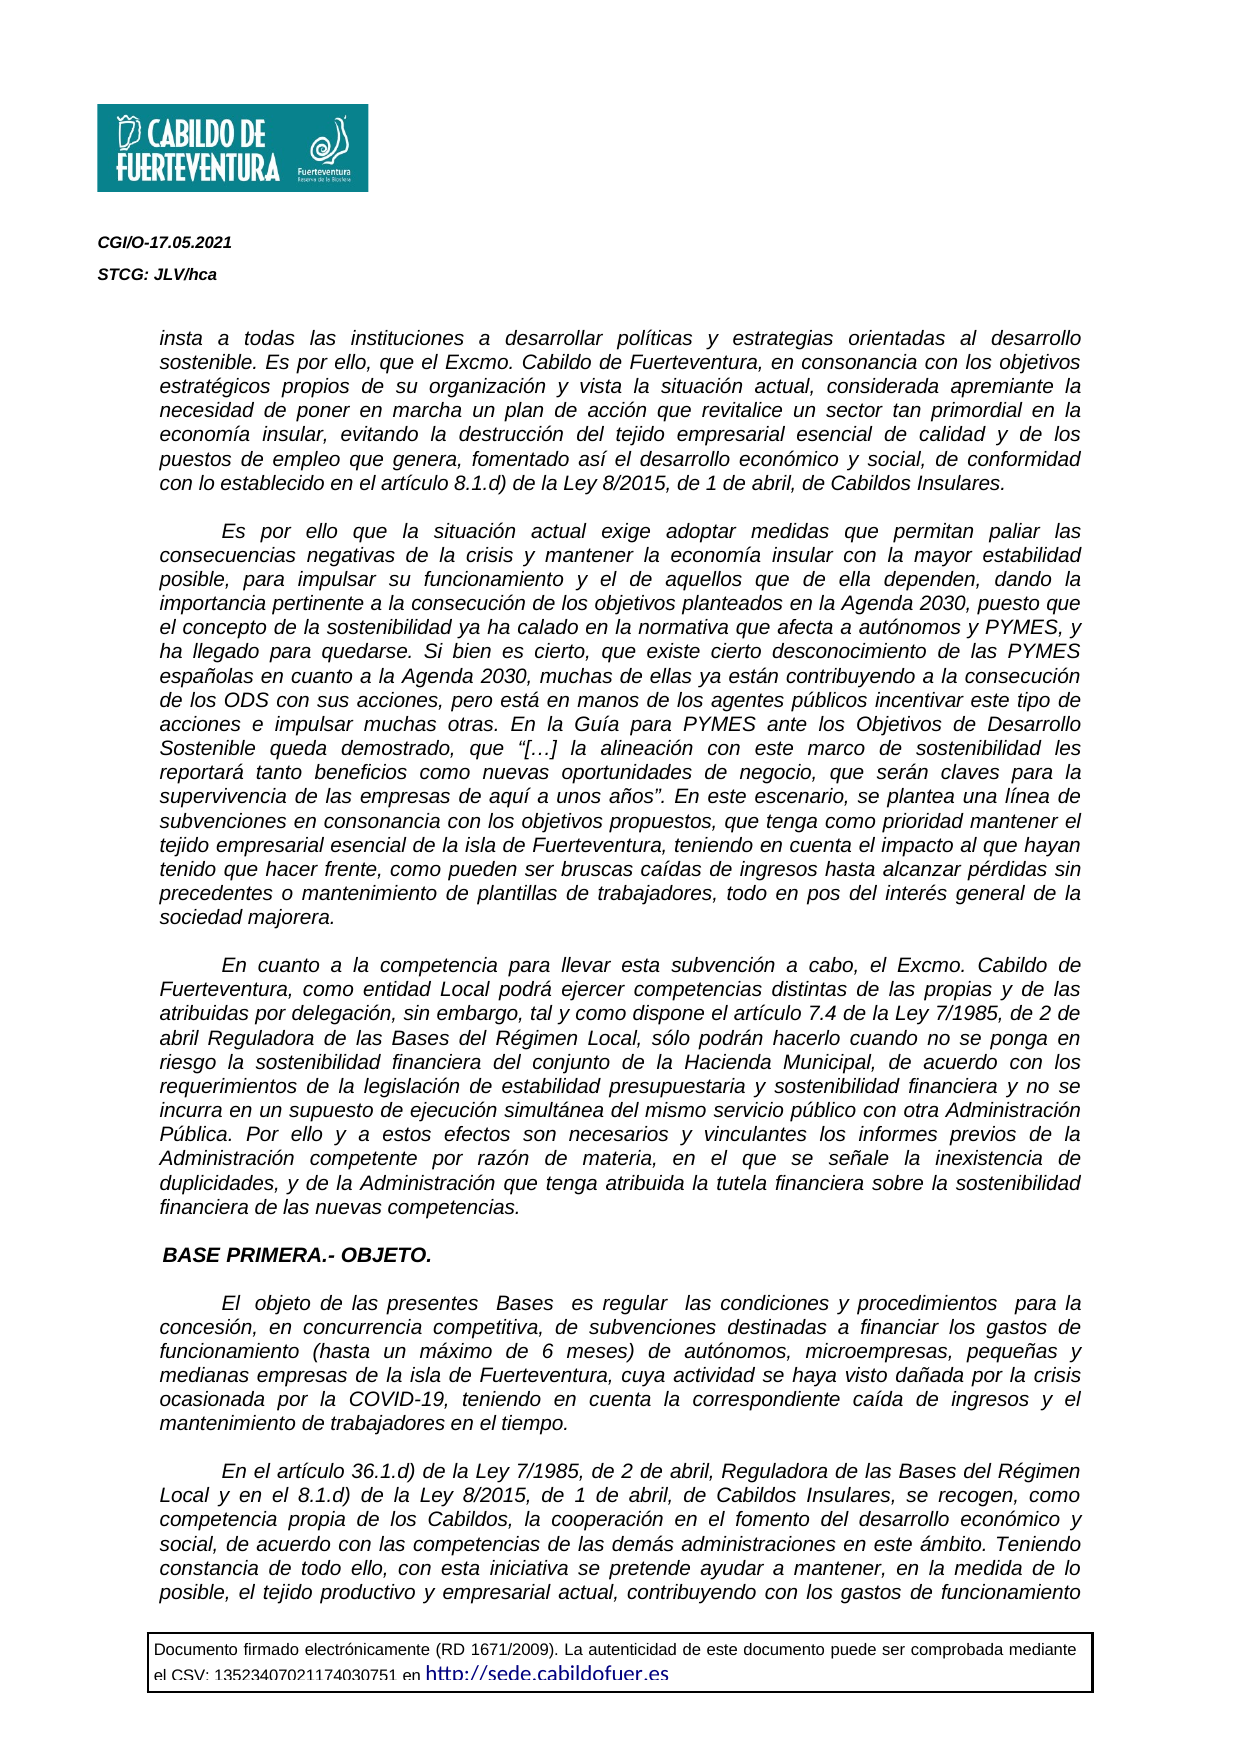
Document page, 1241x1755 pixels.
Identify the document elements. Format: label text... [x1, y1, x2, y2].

subtitle BASE PRIMERA.- OBJETO. [162, 1242, 1107, 1266]
text En cuanto a la competencia para llevar esta subvención a cabo, el Excmo. Cabildo de Fuerteventura, como entidad Local podrá ejercer competencias distintas de las propias y de las atribuidas por delegación, sin embargo, tal y como dispone el artículo 7.4 de la Ley 7/1985, de 2 de abril Reguladora de las Bases del Régimen Local, sólo podrán hacerlo cuando no se ponga en riesgo la sostenibilidad financiera del conjunto de la Hacienda Municipal, de acuerdo con los requerimientos de la legislación de estabilidad presupuestaria y sostenibilidad financiera y no se incurra en un supuesto de ejecución simultánea del mismo servicio público con otra Administración Pública. Por ello y a estos efectos son necesarios y vinculantes los informes previos de la Administración competente por razón de materia, en el que se señale la inexistencia de duplicidades, y de la Administración que tenga atribuida la tutela financiera sobre la sostenibilidad financiera de las nuevas competencias. [159, 953, 1081, 1218]
text Es por ello que la situación actual exige adoptar medidas que permitan paliar las consecuencias negativas de la crisis y mantener la economía insular con la mayor estabilidad posible, para impulsar su funcionamiento y el de aquellos que de ella dependen, dando la importancia pertinente a la consecución de los objetivos planteados en la Agenda 2030, puesto que el concepto de la sostenibilidad ya ha calado en la normativa que afecta a autónomos y PYMES, y ha llegado para quedarse. Si bien es cierto, que existe cierto desconocimiento de las PYMES españolas en cuanto a la Agenda 2030, muchas de ellas ya están contribuyendo a la consecución de los ODS con sus acciones, pero está en manos de los agentes públicos incentivar este tipo de acciones e impulsar muchas otras. En la Guía para PYMES ante los Objetivos de Desarrollo Sostenible queda demostrado, que “[…] la alineación con este marco de sostenibilidad les reportará tanto beneficios como nuevas oportunidades de negocio, que serán claves para la supervivencia de las empresas de aquí a unos años”. En este escenario, se plantea una línea de subvenciones en consonancia con los objetivos propuestos, que tenga como prioridad mantener el tejido empresarial esencial de la isla de Fuerteventura, teniendo en cuenta el impacto al que hayan tenido que hacer frente, como pueden ser bruscas caídas de ingresos hasta alcanzar pérdidas sin precedentes o mantenimiento de plantillas de trabajadores, todo en pos del interés general de la sociedad majorera. [159, 518, 1081, 929]
text insta a todas las instituciones a desarrollar políticas y estrategias orientadas al desarrollo sostenible. Es por ello, que el Excmo. Cabildo de Fuerteventura, en consonancia con los objetivos estratégicos propios de su organización y vista la situación actual, considerada apremiante la necesidad de poner en marcha un plan de acción que revitalice un sector tan primordial en la economía insular, evitando la destrucción del tejido empresarial esencial de calidad y de los puestos de empleo que genera, fomentado así el desarrollo económico y social, de conformidad con lo establecido en el artículo 8.1.d) de la Ley 8/2015, de 1 de abril, de Cabildos Insulares. [159, 326, 1081, 494]
text En el artículo 36.1.d) de la Ley 7/1985, de 2 de abril, Reguladora de las Bases del Régimen Local y en el 8.1.d) de la Ley 8/2015, de 1 de abril, de Cabildos Insulares, se recogen, como competencia propia de los Cabildos, la cooperación en el fomento del desarrollo económico y social, de acuerdo con las competencias de las demás administraciones en este ámbito. Teniendo constancia de todo ello, con esta iniciativa se pretende ayudar a mantener, en la medida de lo posible, el tejido productivo y empresarial actual, contribuyendo con los gastos de funcionamiento [159, 1459, 1081, 1604]
text El objeto de las presentes Bases es regular las condiciones y procedimientos para la concesión, en concurrencia competitiva, de subvenciones destinadas a financiar los gastos de funcionamiento (hasta un máximo de 6 meses) de autónomos, microempresas, pequeñas y medianas empresas de la isla de Fuerteventura, cuya actividad se haya visto dañada por la crisis ocasionada por la COVID-19, teniendo en cuenta la correspondiente caída de ingresos y el mantenimiento de trabajadores en el tiempo. [159, 1290, 1081, 1435]
